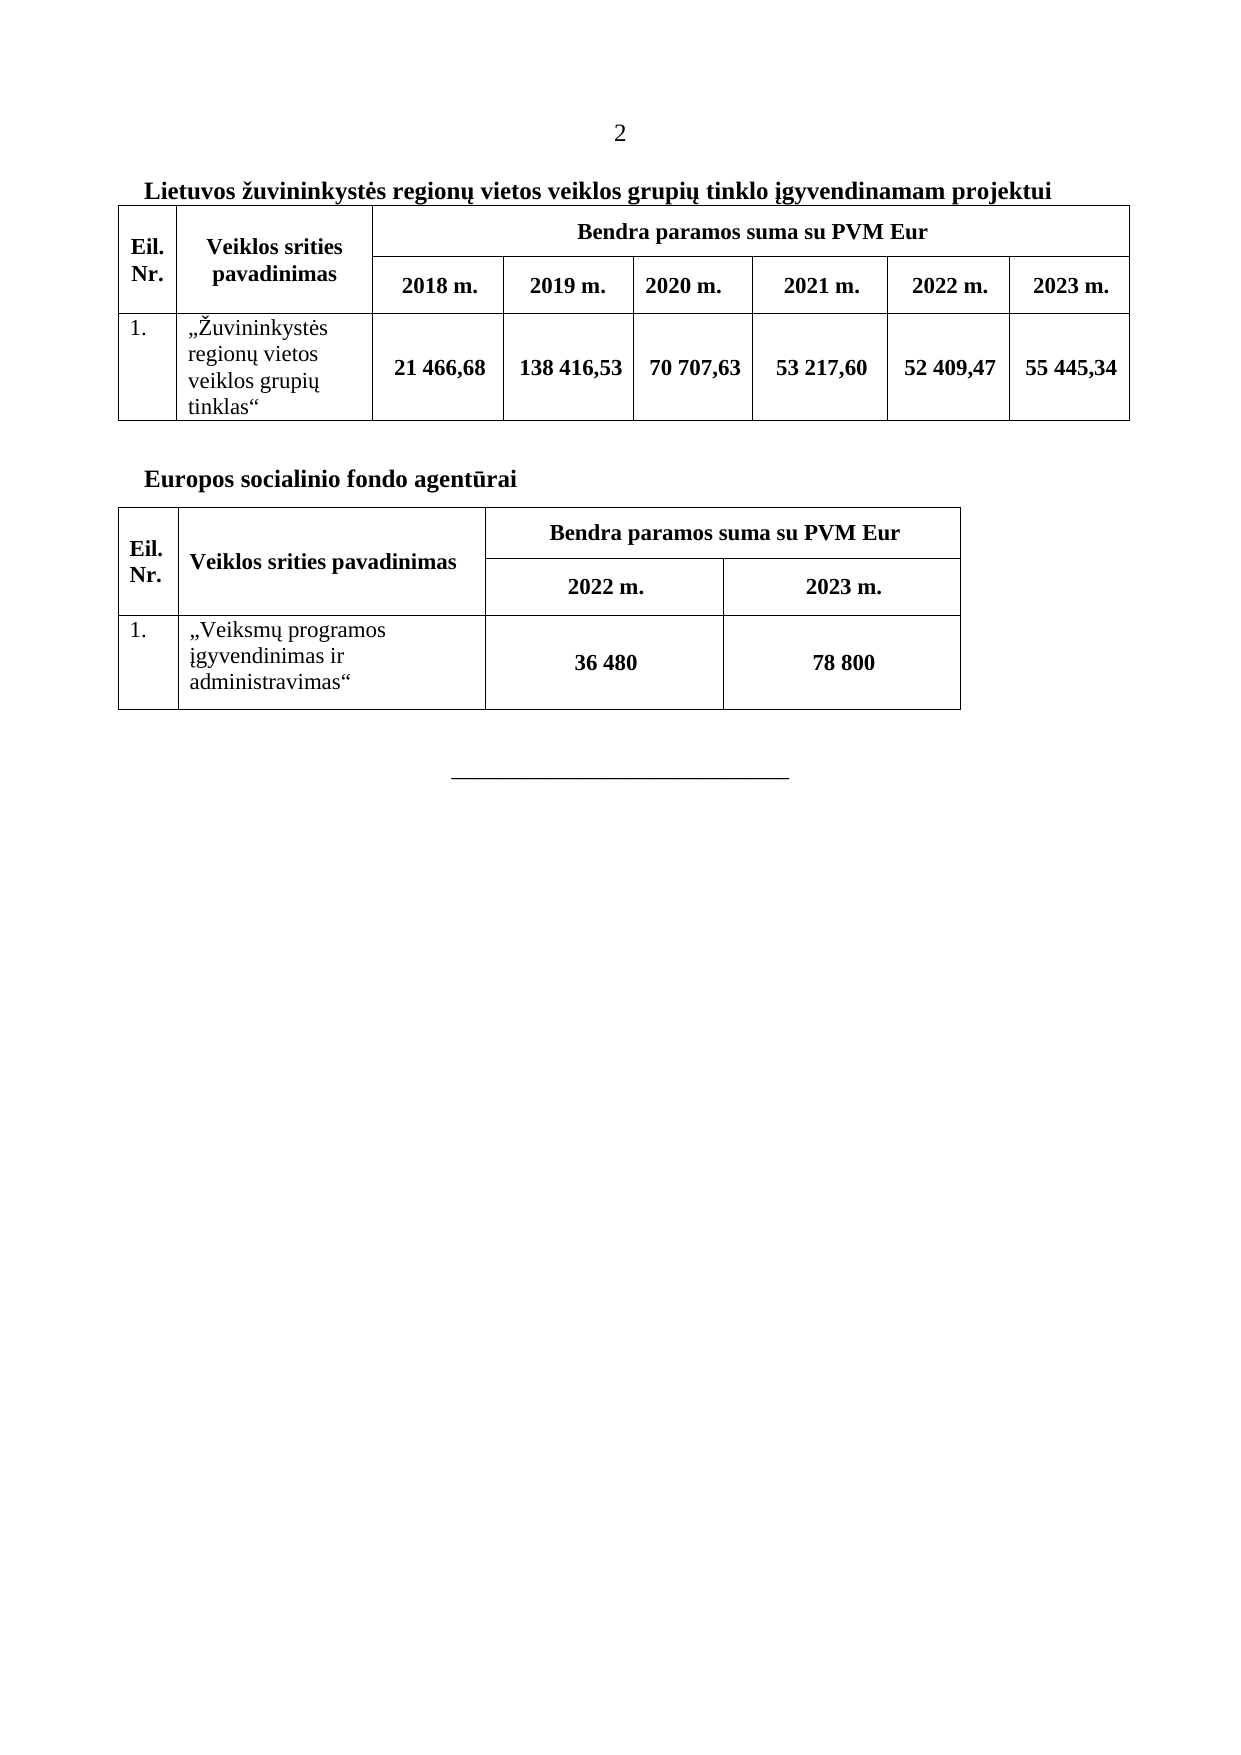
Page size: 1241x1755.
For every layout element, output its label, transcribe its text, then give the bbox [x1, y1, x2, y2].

table_cell 21 466,68 [373, 314, 503, 419]
table_cell „Žuvininkystės regionų vietos veiklos grupių tinklas“ [177, 314, 372, 419]
text Europos socialinio fondo agentūrai [118, 464, 1122, 492]
table_cell 52 409,47 [888, 314, 1009, 419]
text Lietuvos žuvininkystės regionų vietos veiklos grupių tinklo įgyvendinamam projektui [118, 176, 1122, 205]
text ___________________________ [118, 753, 1122, 782]
table_cell 2021 m. [753, 257, 887, 313]
table_cell 55 445,34 [1010, 314, 1129, 419]
table_header Bendra paramos suma su PVM Eur [373, 206, 1129, 256]
table_header Veiklos srities pavadinimas [179, 508, 485, 615]
table_cell 2022 m. [888, 257, 1009, 313]
table_cell 2022 m. [486, 559, 723, 615]
table_cell 1. [119, 616, 178, 709]
table_header Bendra paramos suma su PVM Eur [486, 508, 960, 557]
table_cell „Veiksmų programos įgyvendinimas ir administravimas“ [179, 616, 485, 709]
table_cell 70 707,63 [634, 314, 752, 419]
table_cell 2023 m. [1010, 257, 1129, 313]
table_cell 2020 m. [634, 257, 752, 313]
table_header Eil. Nr. [119, 206, 176, 313]
table_cell 2023 m. [724, 559, 960, 615]
table_cell 2019 m. [504, 257, 633, 313]
table_header Eil. Nr. [119, 508, 178, 615]
table_cell 138 416,53 [504, 314, 633, 419]
table_cell 78 800 [724, 616, 960, 709]
table_cell 2018 m. [373, 257, 503, 313]
table_header Veiklos srities pavadinimas [177, 206, 372, 313]
table_cell 53 217,60 [753, 314, 887, 419]
table_cell 36 480 [486, 616, 723, 709]
table_cell 1. [119, 314, 176, 419]
